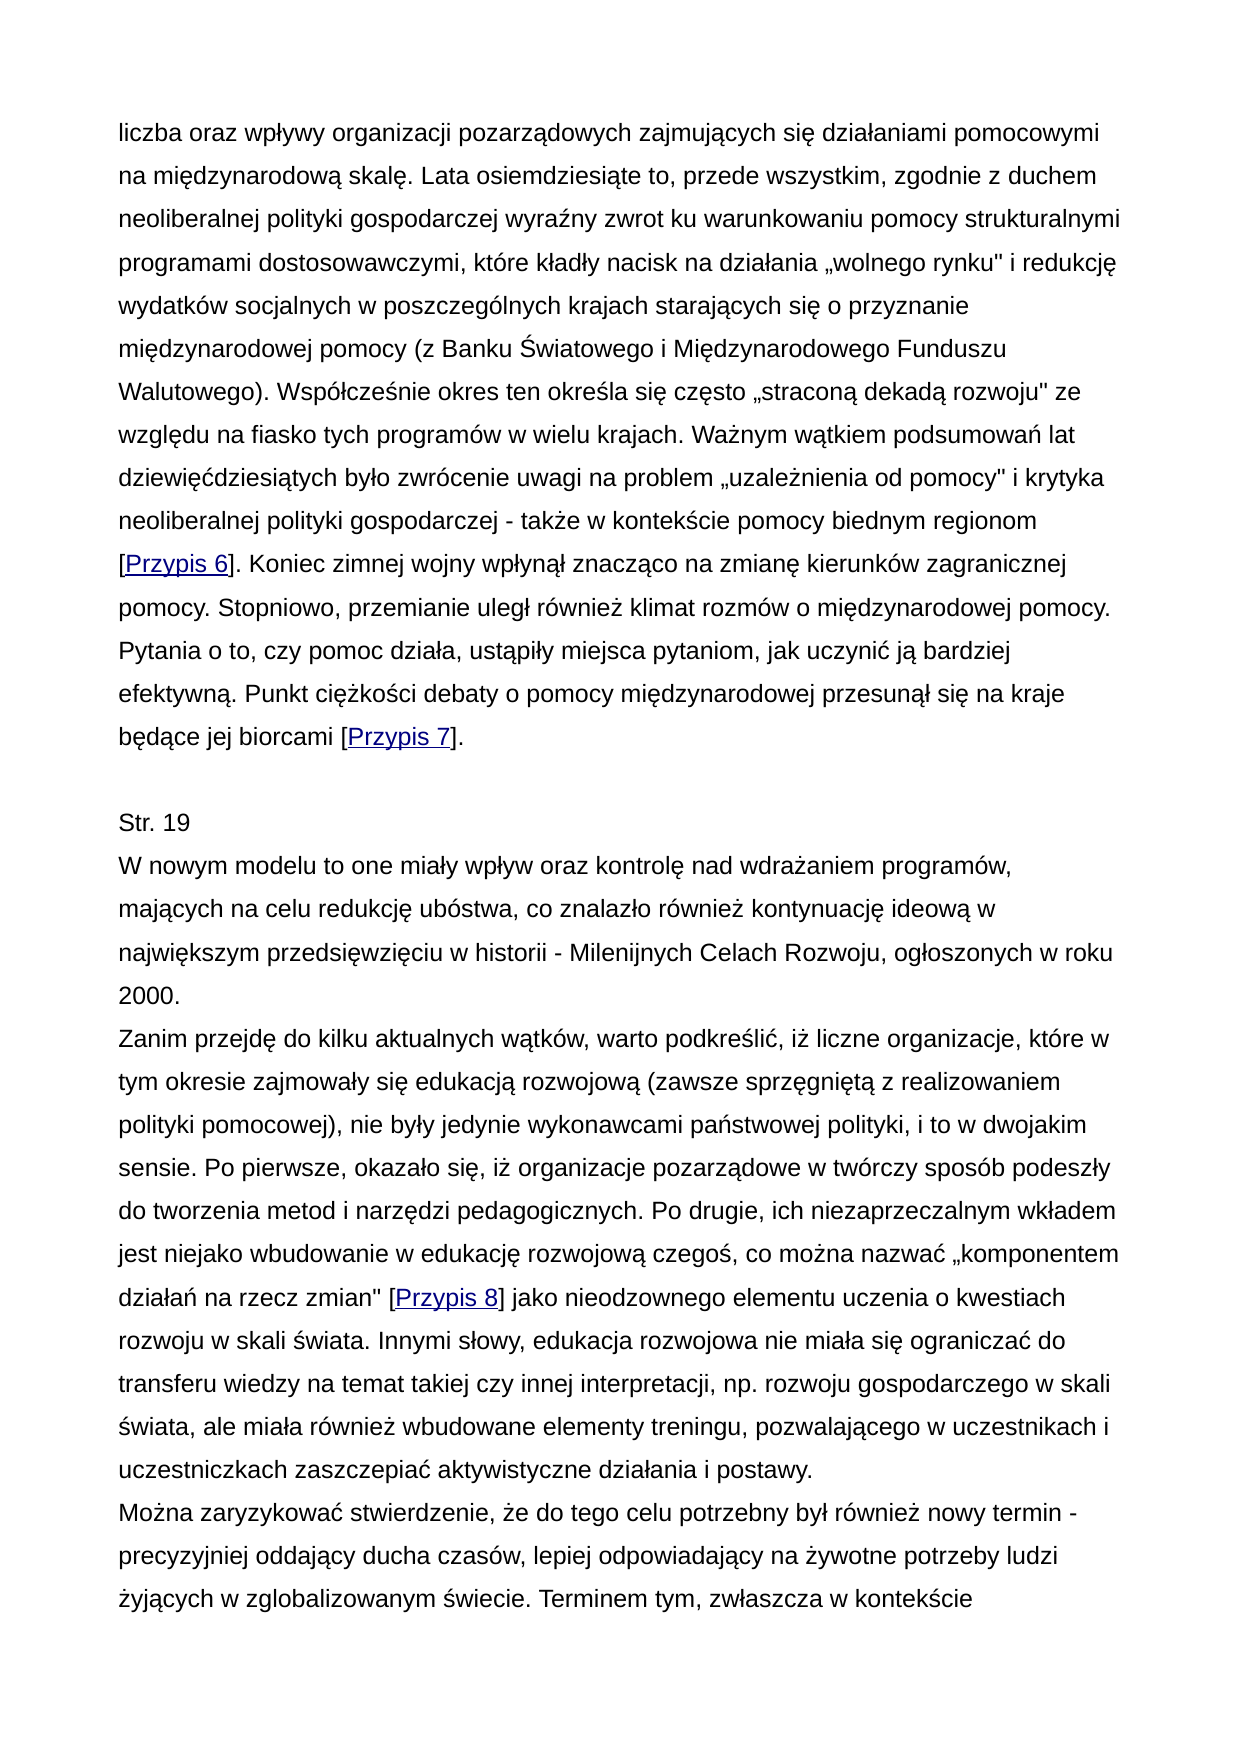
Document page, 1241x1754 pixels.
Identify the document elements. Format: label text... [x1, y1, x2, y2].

text W nowym modelu to one miały wpływ oraz kontrolę nad wdrażaniem programów, mających na celu redukcję ubóstwa, co znalazło również kontynuację ideową w największym przedsięwzięciu w historii - Milenijnych Celach Rozwoju, ogłoszonych w roku 2000. [118, 851, 1122, 1009]
text Można zaryzykować stwierdzenie, że do tego celu potrzebny był również nowy termin - precyzyjniej oddający ducha czasów, lepiej odpowiadający na żywotne potrzeby ludzi żyjących w zglobalizowanym świecie. Terminem tym, zwłaszcza w kontekście [118, 1498, 1122, 1613]
text liczba oraz wpływy organizacji pozarządowych zajmujących się działaniami pomocowymi na międzynarodową skalę. Lata osiemdziesiąte to, przede wszystkim, zgodnie z duchem neoliberalnej polityki gospodarczej wyraźny zwrot ku warunkowaniu pomocy strukturalnymi programami dostosowawczymi, które kładły nacisk na działania „wolnego rynku" i redukcję wydatków socjalnych w poszczególnych krajach starających się o przyznanie międzynarodowej pomocy (z Banku Światowego i Międzynarodowego Funduszu Walutowego). Współcześnie okres ten określa się często „straconą dekadą rozwoju" ze względu na fiasko tych programów w wielu krajach. Ważnym wątkiem podsumowań lat dziewięćdziesiątych było zwrócenie uwagi na problem „uzależnienia od pomocy" i krytyka neoliberalnej polityki gospodarczej - także w kontekście pomocy biednym regionom [Przypis 6]. Koniec zimnej wojny wpłynął znacząco na zmianę kierunków zagranicznej pomocy. Stopniowo, przemianie uległ również klimat rozmów o międzynarodowej pomocy. Pytania o to, czy pomoc działa, ustąpiły miejsca pytaniom, jak uczynić ją bardziej efektywną. Punkt ciężkości debaty o pomocy międzynarodowej przesunął się na kraje będące jej biorcami [Przypis 7]. [118, 118, 1122, 751]
text Zanim przejdę do kilku aktualnych wątków, warto podkreślić, iż liczne organizacje, które w tym okresie zajmowały się edukacją rozwojową (zawsze sprzęgniętą z realizowaniem polityki pomocowej), nie były jedynie wykonawcami państwowej polityki, i to w dwojakim sensie. Po pierwsze, okazało się, iż organizacje pozarządowe w twórczy sposób podeszły do tworzenia metod i narzędzi pedagogicznych. Po drugie, ich niezaprzeczalnym wkładem jest niejako wbudowanie w edukację rozwojową czegoś, co można nazwać „komponentem działań na rzecz zmian" [Przypis 8] jako nieodzownego elementu uczenia o kwestiach rozwoju w skali świata. Innymi słowy, edukacja rozwojowa nie miała się ograniczać do transferu wiedzy na temat takiej czy innej interpretacji, np. rozwoju gospodarczego w skali świata, ale miała również wbudowane elementy treningu, pozwalającego w uczestnikach i uczestniczkach zaszczepiać aktywistyczne działania i postawy. [118, 1024, 1122, 1484]
text Str. 19 [118, 808, 1122, 837]
